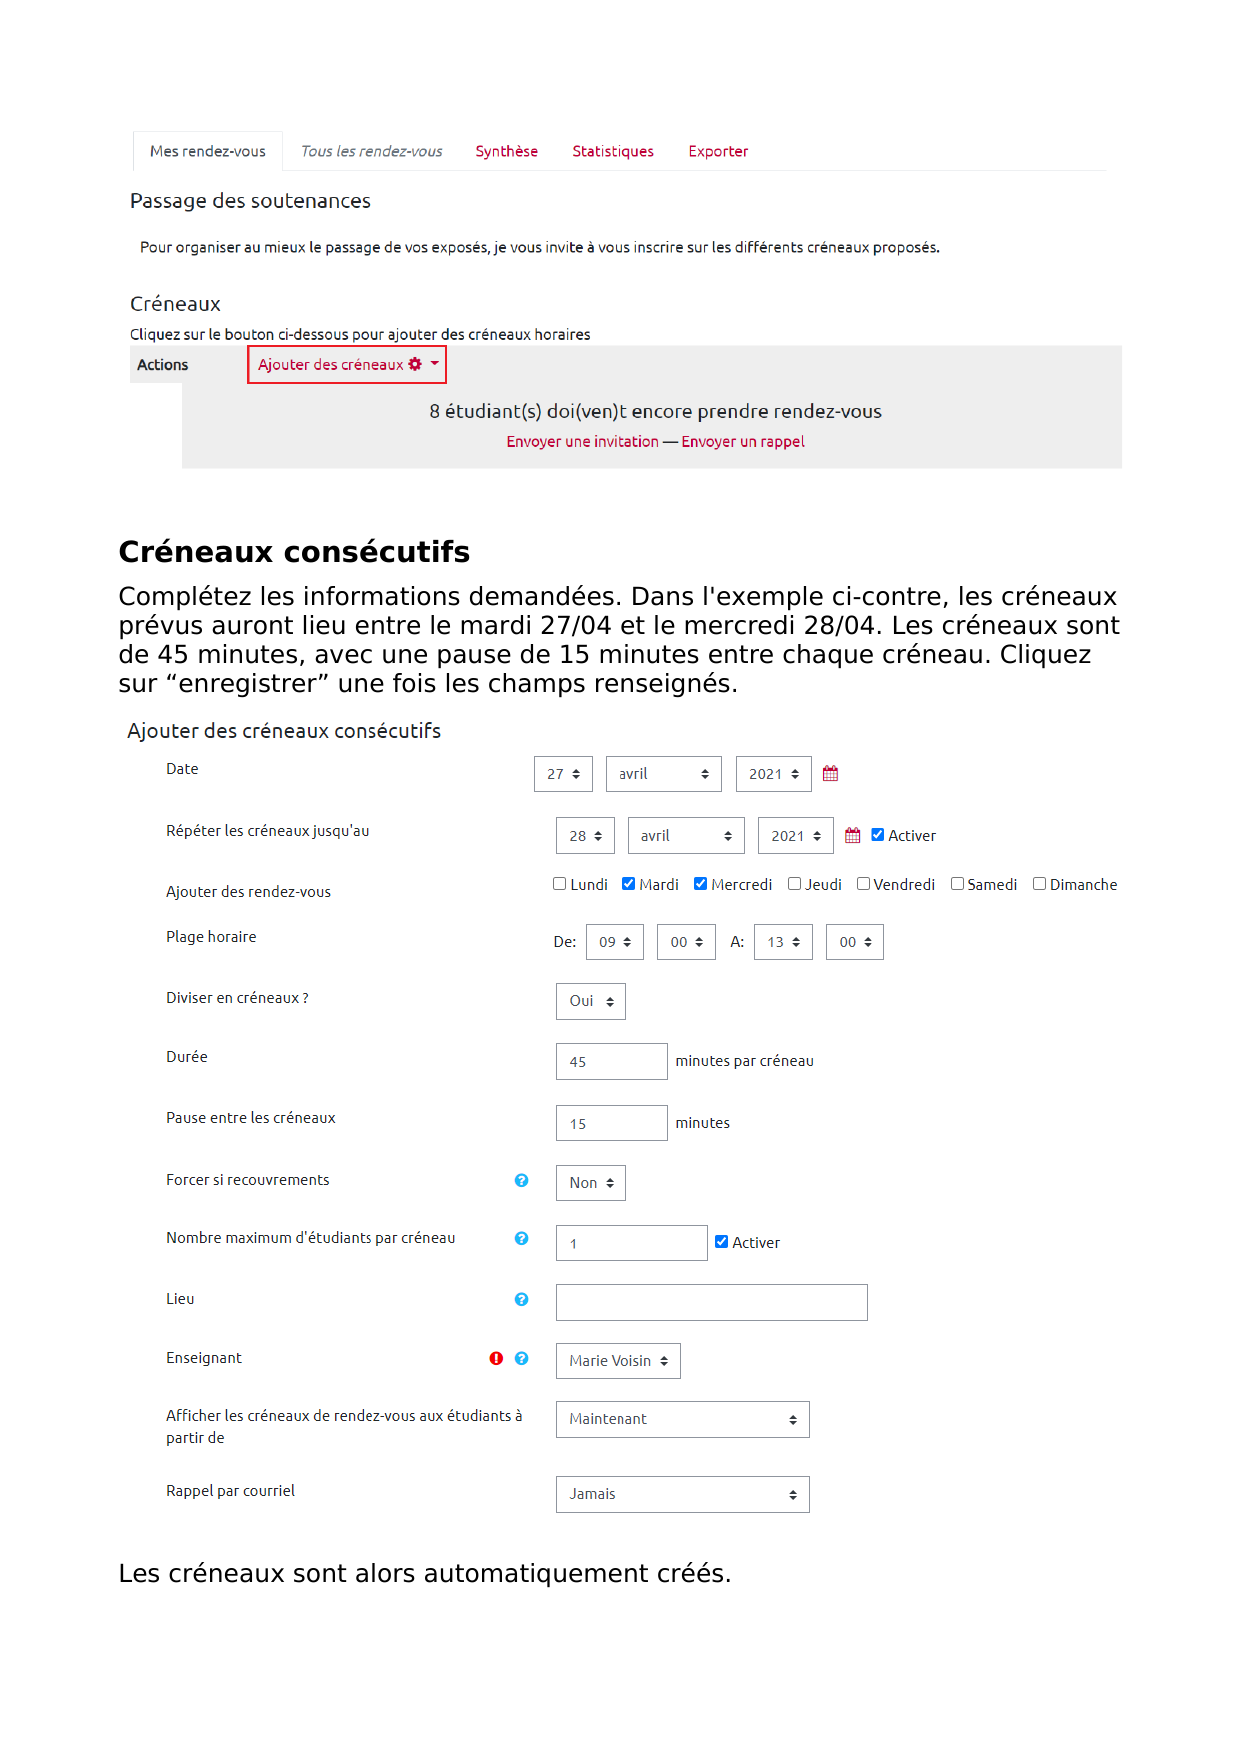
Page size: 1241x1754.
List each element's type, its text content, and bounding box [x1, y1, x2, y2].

picture [118, 118, 1123, 469]
text Complétez les informations demandées. Dans l'exemple ci-contre, les créneaux prévus auront lieu entre le mardi 27/04 et le mercredi 28/04. Les créneaux sont de 45 minutes, avec une pause de 15 minutes entre chaque créneau. Cliquez sur “enregistrer” une fois les champs renseignés. [118, 582, 1122, 698]
subtitle Créneaux consécutifs [118, 535, 1122, 569]
picture [118, 711, 1123, 1518]
text Les créneaux sont alors automatiquement créés. [118, 1559, 1122, 1589]
